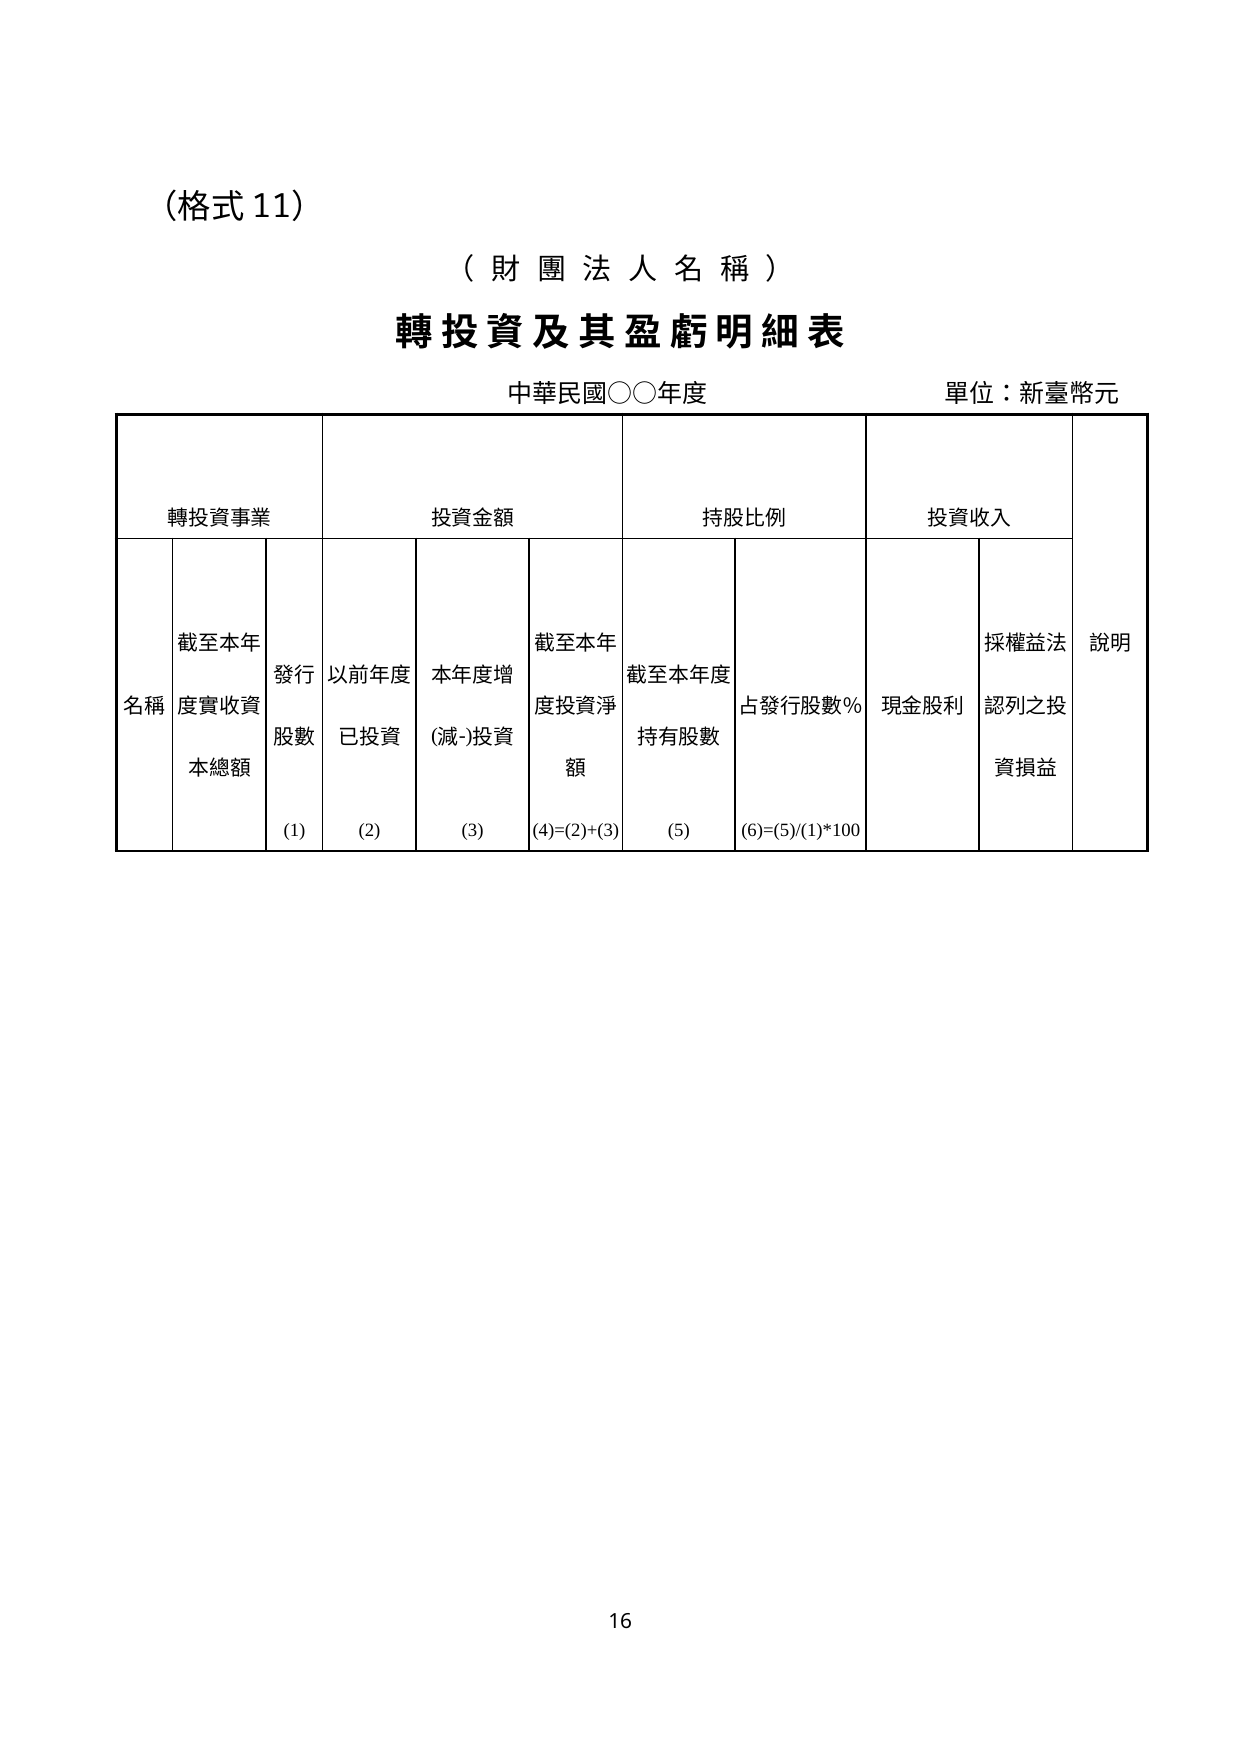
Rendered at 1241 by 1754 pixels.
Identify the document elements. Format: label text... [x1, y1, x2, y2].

table_cell [1073, 788, 1146, 850]
table_cell (6)=(5)/(1)*100 [736, 788, 865, 850]
table_cell [867, 788, 978, 850]
table_header 投資金額 [323, 416, 622, 538]
text （財團法人名稱） [94, 225, 1146, 288]
text （格式11） [144, 163, 1146, 225]
table_cell [980, 788, 1072, 850]
table_cell 占發行股數％ [736, 539, 865, 788]
table_header 轉投資事業 [118, 416, 322, 538]
table_cell 截至本年度投資淨額 [530, 539, 622, 788]
table_cell (2) [323, 788, 415, 850]
table_cell 名稱 [118, 539, 172, 788]
table_cell 以前年度已投資 [323, 539, 415, 788]
table_cell 採權益法認列之投資損益 [980, 539, 1072, 788]
table_cell 現金股利 [867, 539, 978, 788]
table_cell [173, 788, 265, 850]
text 轉投資及其盈虧明細表 [94, 288, 1146, 350]
table_header 說明 [1073, 416, 1146, 788]
table_cell (4)=(2)+(3) [530, 788, 622, 850]
table_cell (1) [267, 788, 322, 850]
table_cell 發行股數 [267, 539, 322, 788]
table_cell 截至本年度持有股數 [623, 539, 734, 788]
table_cell [118, 788, 172, 850]
table_cell 截至本年度實收資本總額 [173, 539, 265, 788]
table_cell (5) [623, 788, 734, 850]
table_cell 本年度增(減-)投資 [417, 539, 528, 788]
table_cell (3) [417, 788, 528, 850]
text 中華民國○○年度 單位：新臺幣元 [94, 350, 1146, 413]
table_header 持股比例 [623, 416, 865, 538]
table_header 投資收入 [867, 416, 1072, 538]
